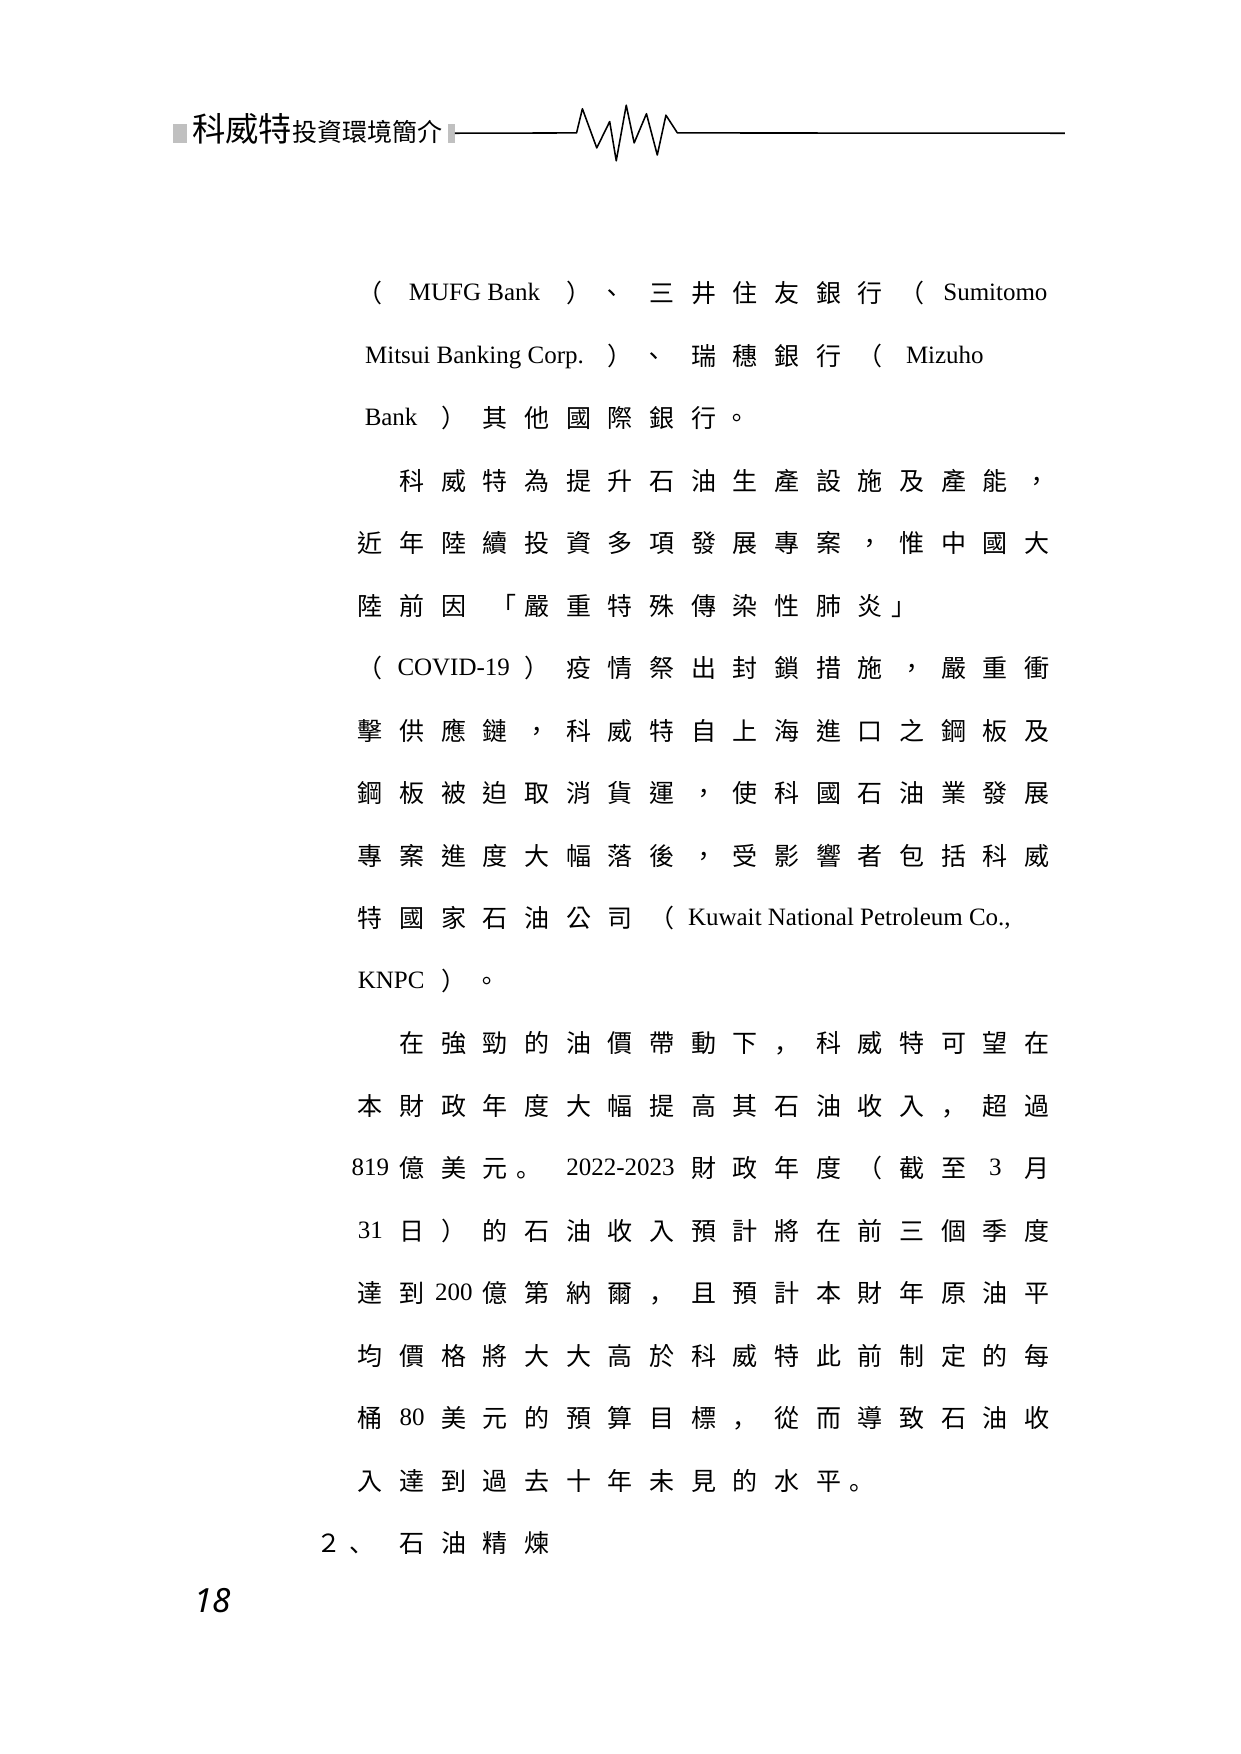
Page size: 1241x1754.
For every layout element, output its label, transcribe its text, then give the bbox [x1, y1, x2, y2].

text 在強勁的油價帶動下，科威特可望在本財政年度大幅提高其石油收入，超過819億美元。2022-2023財政年度（截至3月31日）的石油收入預計將在前三個季度達到200億第納爾，且預計本財年原油平均價格將大大高於科威特此前制定的每桶80美元的預算目標，從而導致石油收入達到過去十年未見的水平。 [330, 1000, 1058, 1500]
text （MUFG Bank）、三井住友銀行（Sumitomo Mitsui Banking Corp.）、瑞穗銀行（Mizuho Bank）其他國際銀行。 [330, 250, 1058, 438]
text 科威特為提升石油生產設施及產能，近年陸續投資多項發展專案，惟中國大陸前因「嚴重特殊傳染性肺炎」（COVID-19）疫情祭出封鎖措施，嚴重衝擊供應鏈，科威特自上海進口之鋼板及鋼板被迫取消貨運，使科國石油業發展專案進度大幅落後，受影響者包括科威特國家石油公司（Kuwait National Petroleum Co., KNPC）。 [330, 438, 1058, 1000]
text ２、石油精煉 [281, 1500, 1058, 1563]
